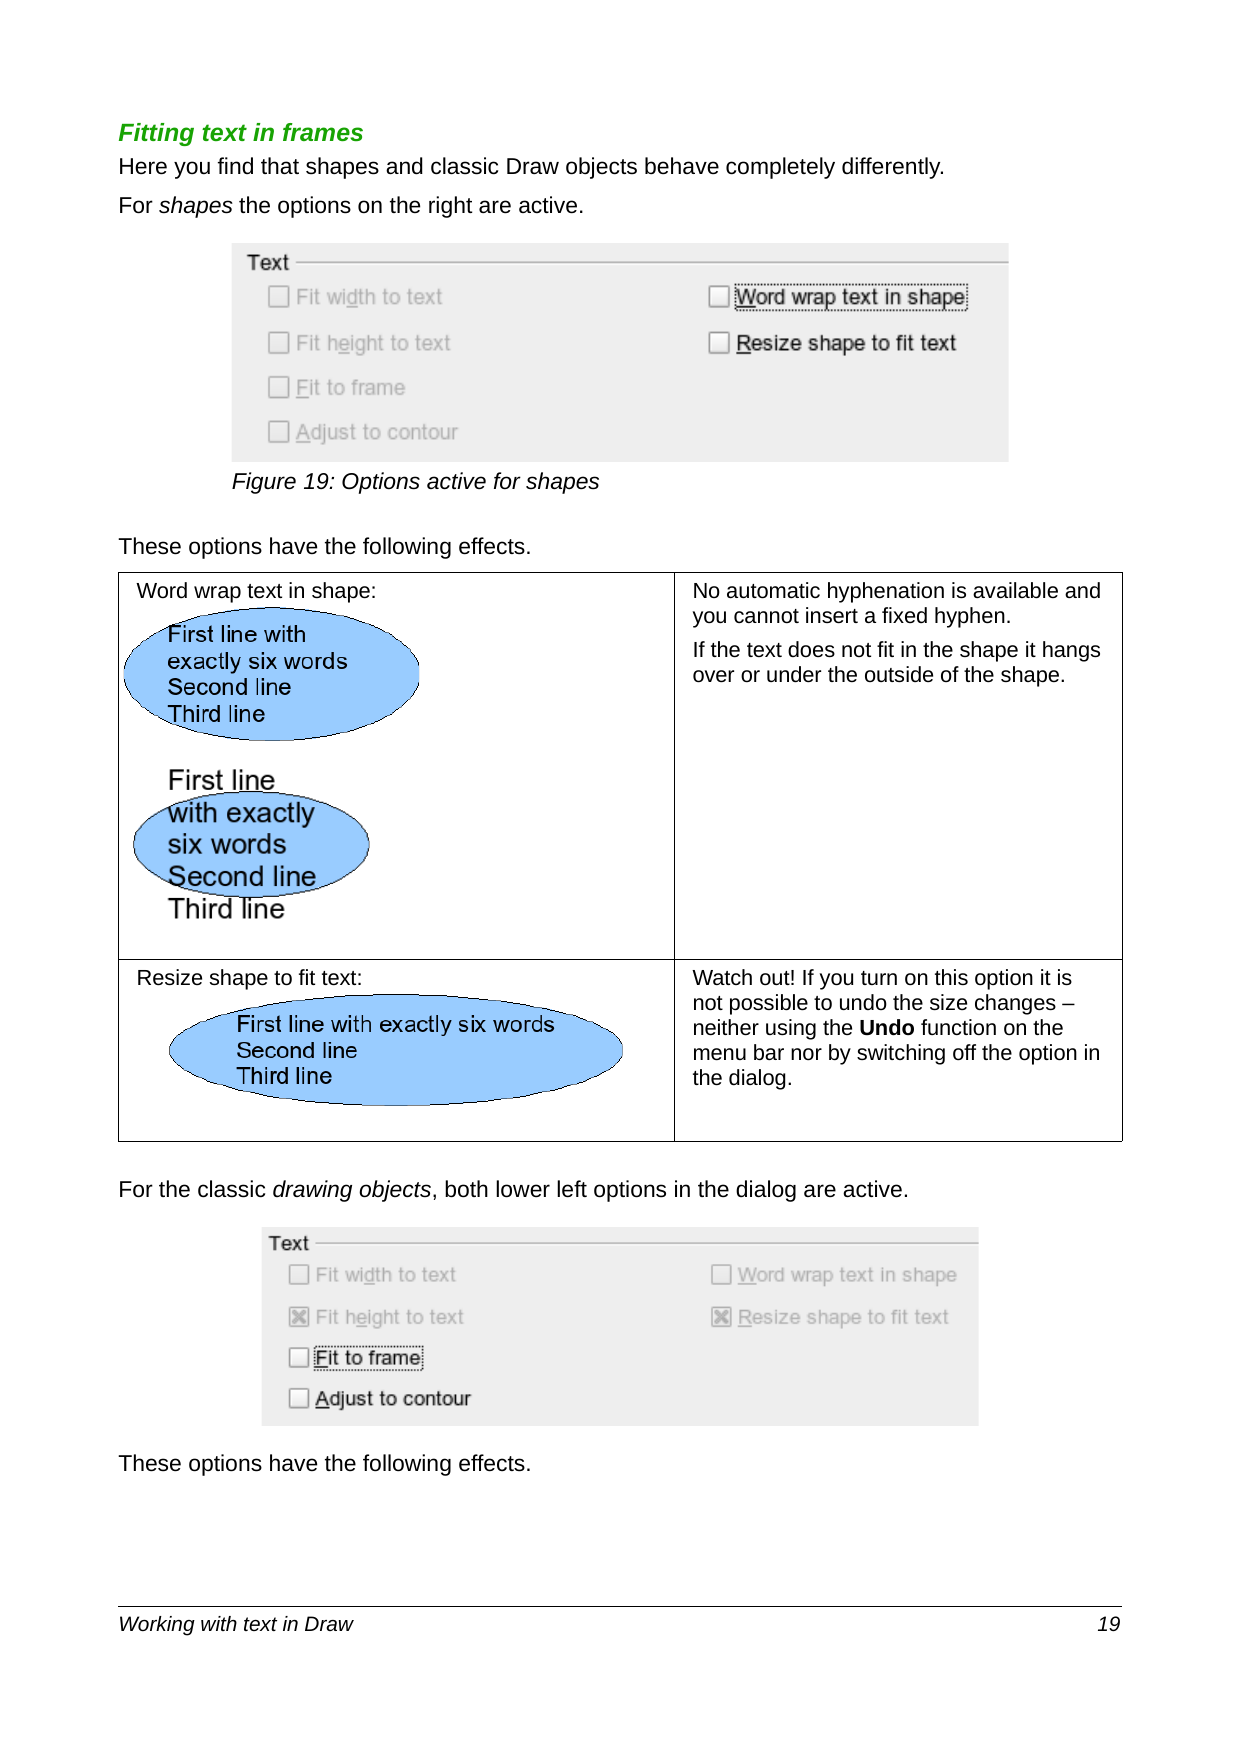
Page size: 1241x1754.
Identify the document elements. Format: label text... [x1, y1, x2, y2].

text These options have the following effects. [118, 1450, 1122, 1477]
table_cell Resize shape to fit text: [119, 960, 674, 1141]
table_header Word wrap text in shape: [119, 573, 674, 959]
picture [261, 1227, 979, 1426]
text Here you find that shapes and classic Draw objects behave completely differently. [118, 153, 1122, 180]
picture [123, 607, 420, 741]
picture [133, 764, 370, 925]
text These options have the following effects. [118, 533, 1122, 560]
text Figure 19: Options active for shapes [232, 468, 1008, 494]
subtitle Fitting text in frames [118, 118, 1122, 147]
table_header No automatic hyphenation is available and you cannot insert a fixed hyphen. If the text does not fit in the shape it hangs over or under the outside of the shape. [675, 573, 1122, 959]
text For shapes the options on the right are active. [118, 192, 1122, 218]
text For the classic drawing objects, both lower left options in the dialog are active. [118, 1176, 1122, 1203]
picture [231, 243, 1009, 462]
picture [169, 994, 623, 1106]
table_cell Watch out! If you turn on this option it is not possible to undo the size changes – neither using the Undo function on the menu bar nor by switching off the option in the dialog. [675, 960, 1122, 1141]
